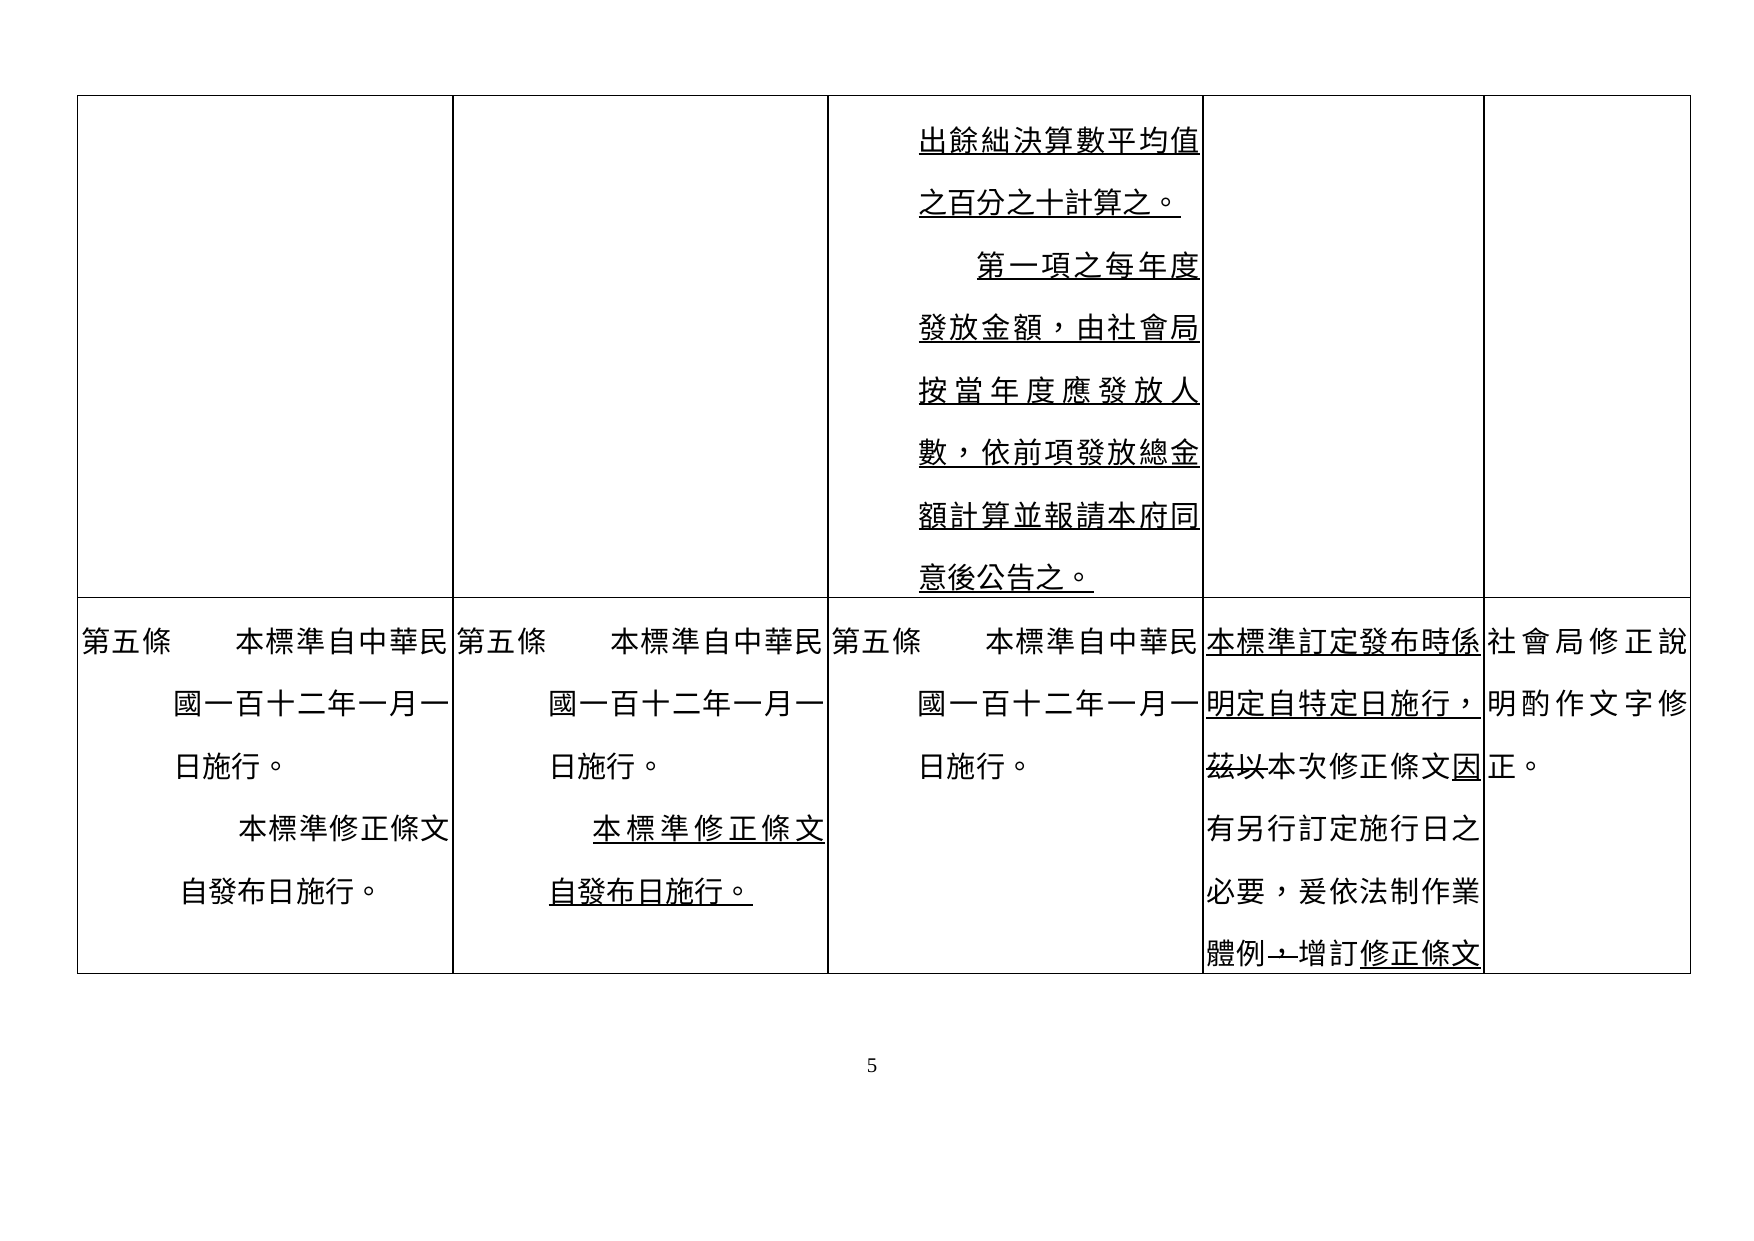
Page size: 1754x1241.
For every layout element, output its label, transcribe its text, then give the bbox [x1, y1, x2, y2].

table_cell 第五條 本標準自中華民國一百十二年一月一日施行。 本標準修正條文自發布日施行。 [454, 598, 827, 973]
table_cell 社會局修正說明酌作文字修正。 [1485, 598, 1690, 973]
table_cell [1204, 96, 1483, 597]
table_cell [78, 96, 452, 597]
table_cell 第五條 本標準自中華民國一百十二年一月一日施行。 [829, 598, 1202, 973]
table_cell 出餘絀決算數平均值之百分之十計算之。 第一項之每年度發放金額，由社會局按當年度應發放人數，依前項發放總金額計算並報請本府同意後公告之。 [829, 96, 1202, 597]
table_cell 本標準訂定發布時係明定自特定日施行，茲以本次修正條文因有另行訂定施行日之必要，爰依法制作業體例，增訂修正條文 [1204, 598, 1483, 973]
table_cell 第五條 本標準自中華民國一百十二年一月一日施行。 本標準修正條文自發布日施行。 [78, 598, 452, 973]
table_cell [454, 96, 827, 597]
table_cell [1485, 96, 1690, 597]
